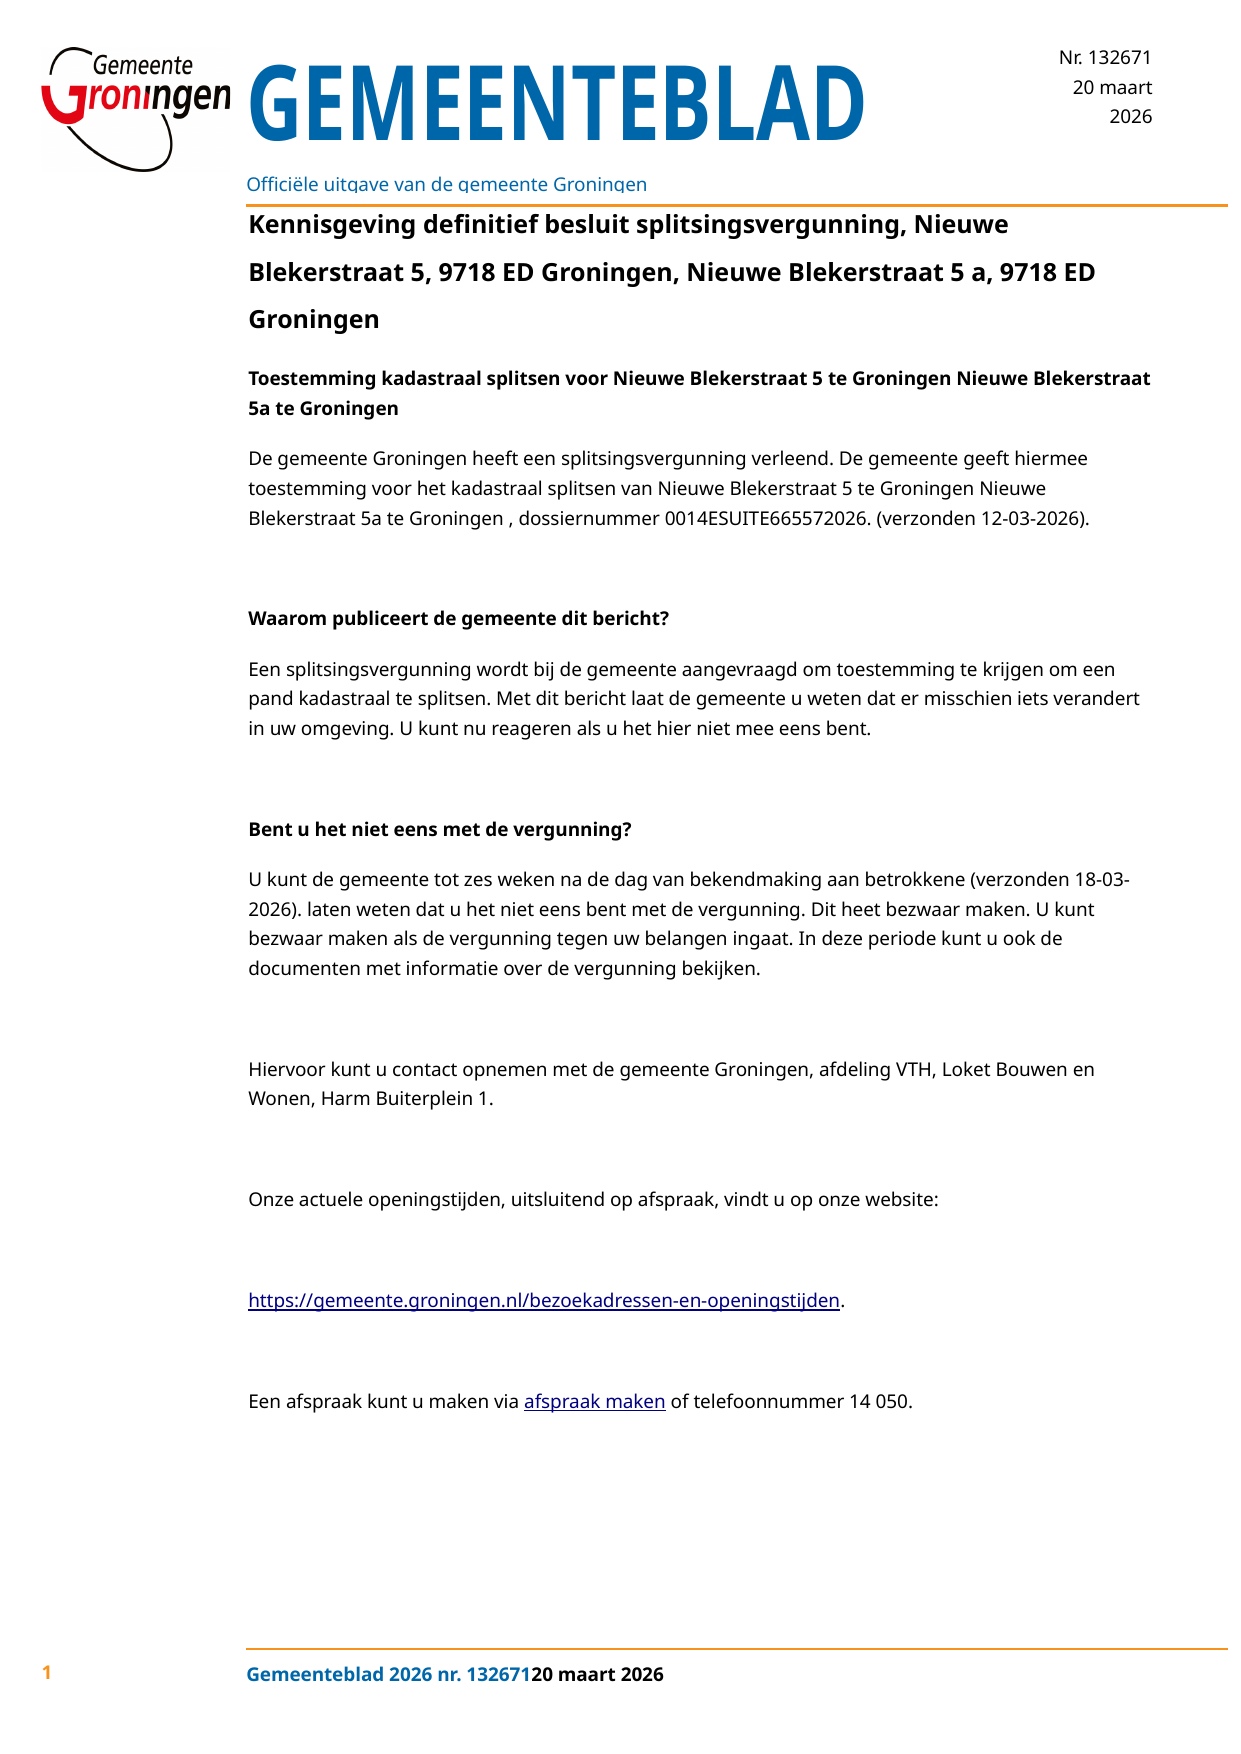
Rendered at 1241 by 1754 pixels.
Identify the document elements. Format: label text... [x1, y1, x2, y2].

text https://gemeente.groningen.nl/bezoekadressen-en-openingstijden. [248, 1287, 1152, 1313]
picture [41, 47, 231, 172]
text U kunt de gemeente tot zes weken na de dag van bekendmaking aan betrokkene (verzonden 18-03-2026). laten weten dat u het niet eens bent met de vergunning. Dit heet bezwaar maken. U kunt bezwaar maken als de vergunning tegen uw belangen ingaat. In deze periode kunt u ook de documenten met informatie over de vergunning bekijken. [248, 866, 1152, 981]
text Kennisgeving definitief besluit splitsingsvergunning, Nieuwe Blekerstraat 5, 9718 ED Groningen, Nieuwe Blekerstraat 5 a, 9718 ED Groningen [248, 207, 1152, 336]
text Een afspraak kunt u maken via afspraak maken of telefoonnummer 14 050. [248, 1388, 1152, 1414]
text Onze actuele openingstijden, uitsluitend op afspraak, vindt u op onze website: [248, 1186, 1152, 1212]
text Een splitsingsvergunning wordt bij de gemeente aangevraagd om toestemming te krijgen om een pand kadastraal te splitsen. Met dit bericht laat de gemeente u weten dat er misschien iets verandert in uw omgeving. U kunt nu reageren als u het hier niet mee eens bent. [248, 656, 1152, 741]
text Toestemming kadastraal splitsen voor Nieuwe Blekerstraat 5 te Groningen Nieuwe Blekerstraat 5a te Groningen [248, 366, 1152, 421]
text Hiervoor kunt u contact opnemen met de gemeente Groningen, afdeling VTH, Loket Bouwen en Wonen, Harm Buiterplein 1. [248, 1056, 1152, 1111]
text Bent u het niet eens met de vergunning? [248, 816, 1152, 842]
text Waarom publiceert de gemeente dit bericht? [248, 606, 1152, 631]
text De gemeente Groningen heeft een splitsingsvergunning verleend. De gemeente geeft hiermee toestemming voor het kadastraal splitsen van Nieuwe Blekerstraat 5 te Groningen Nieuwe Blekerstraat 5a te Groningen , dossiernummer 0014ESUITE665572026. (verzonden 12-03-2026). [248, 446, 1152, 530]
